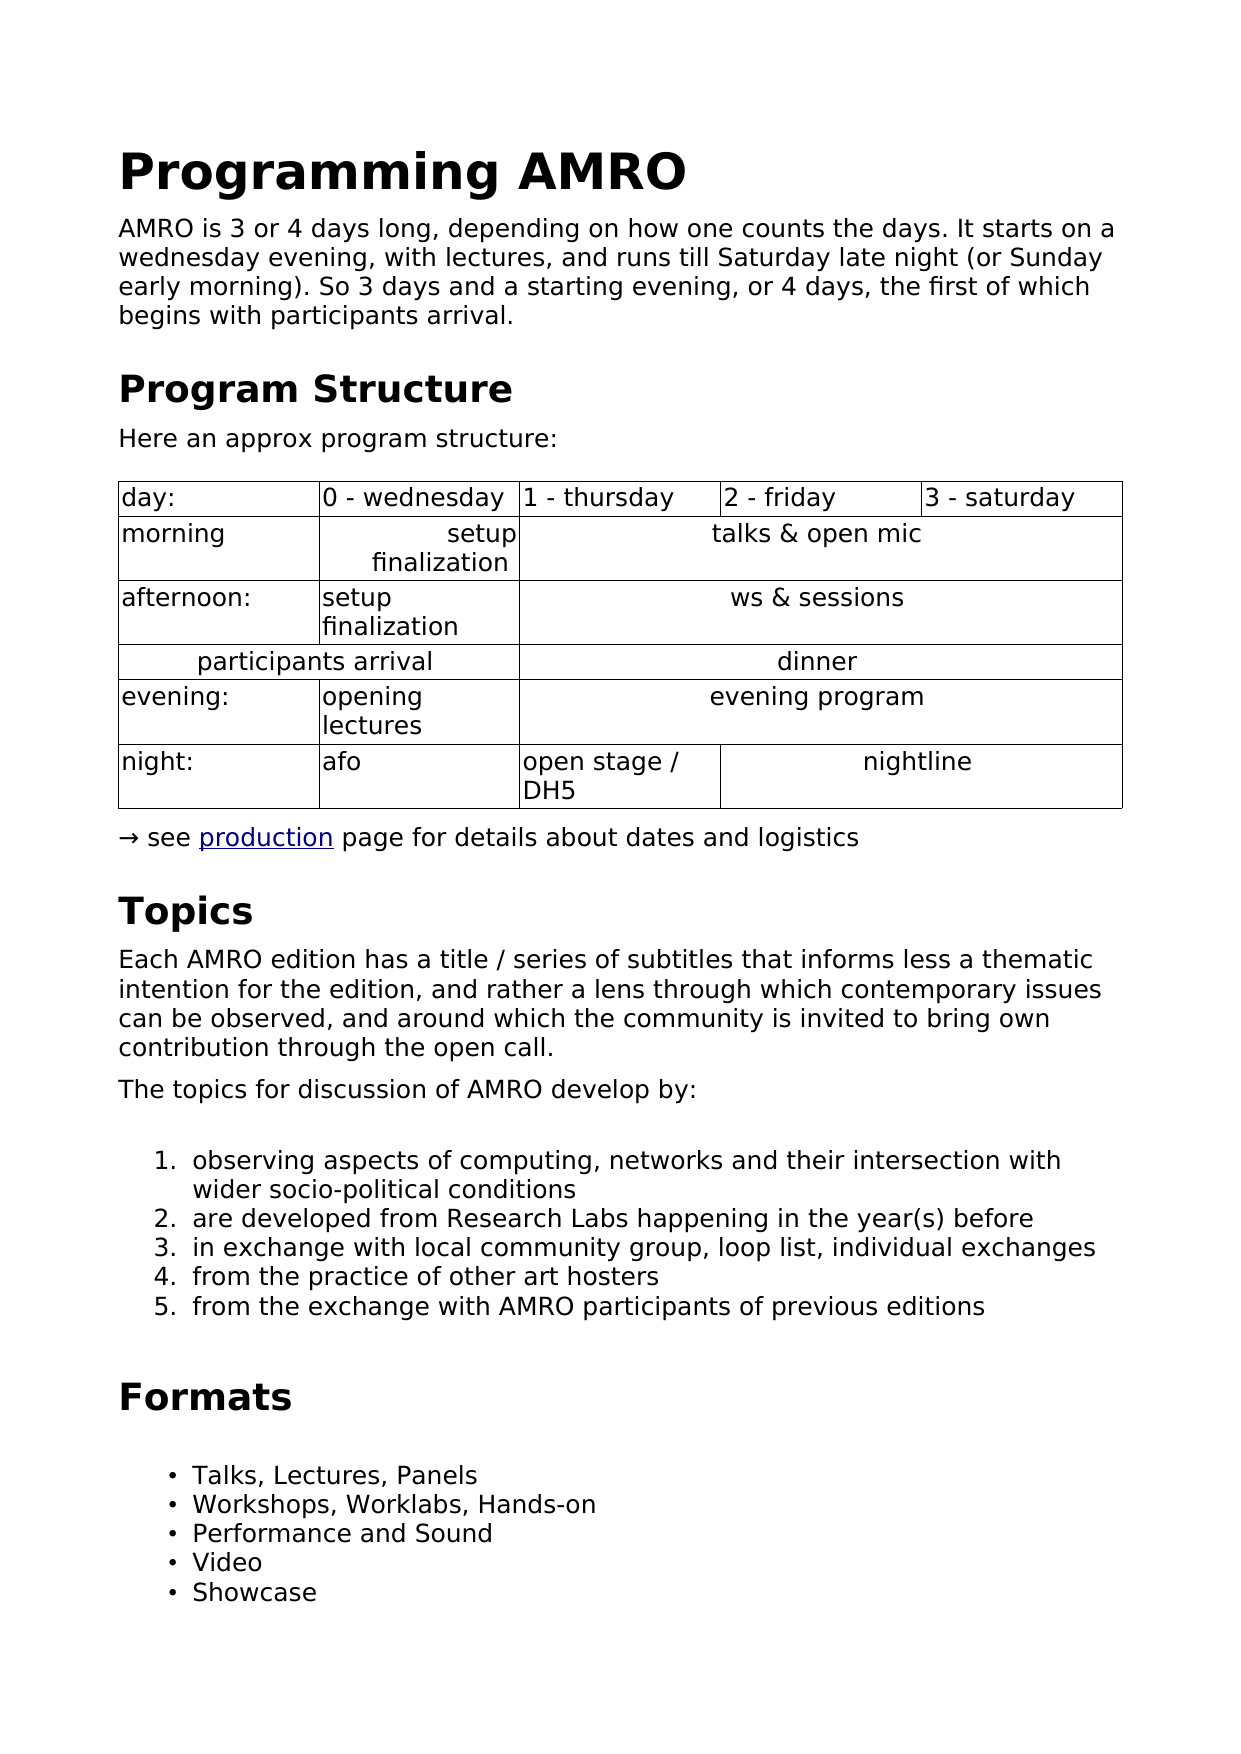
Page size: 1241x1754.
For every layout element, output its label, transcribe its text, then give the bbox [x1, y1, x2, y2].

list Showcase [177, 1578, 1122, 1607]
subtitle Program Structure [118, 368, 1122, 412]
table_header day: [119, 482, 319, 516]
text → see production page for details about dates and logistics [118, 823, 1122, 852]
table_cell evening: [119, 680, 319, 744]
subtitle Formats [118, 1375, 1122, 1419]
subtitle Topics [118, 889, 1122, 933]
table_cell talks & open mic [520, 517, 1122, 580]
table_cell setup finalization [320, 517, 519, 580]
table_header 0 - wednesday [320, 482, 519, 516]
list Talks, Lectures, Panels [177, 1461, 1122, 1490]
text Here an approx program structure: [118, 424, 1122, 453]
subtitle Programming AMRO [118, 143, 1122, 201]
table_cell open stage / DH5 [520, 745, 720, 808]
list in exchange with local community group, loop list, individual exchanges [177, 1233, 1122, 1263]
table_cell nightline [721, 745, 1122, 808]
table_cell afternoon: [119, 581, 319, 644]
list from the exchange with AMRO participants of previous editions [177, 1292, 1122, 1321]
table_cell afo [320, 745, 519, 808]
list observing aspects of computing, networks and their intersection with wider socio-political conditions [177, 1146, 1122, 1204]
table_cell participants arrival [119, 645, 519, 679]
list from the practice of other art hosters [177, 1263, 1122, 1292]
list Video [177, 1548, 1122, 1578]
table_cell setup finalization [320, 581, 519, 644]
table_header 2 - friday [721, 482, 921, 516]
table_cell opening lectures [320, 680, 519, 744]
table_cell night: [119, 745, 319, 808]
table_cell ws & sessions [520, 581, 1122, 644]
table_cell dinner [520, 645, 1122, 679]
table_header 3 - saturday [922, 482, 1122, 516]
text AMRO is 3 or 4 days long, depending on how one counts the days. It starts on a wednesday evening, with lectures, and runs till Saturday late night (or Sunday early morning). So 3 days and a starting evening, or 4 days, the first of which begins with participants arrival. [118, 214, 1122, 331]
text Each AMRO edition has a title / series of subtitles that informs less a thematic intention for the edition, and rather a lens through which contemporary issues can be observed, and around which the community is invited to bring own contribution through the open call. [118, 946, 1122, 1062]
list Performance and Sound [177, 1519, 1122, 1548]
table_header 1 - thursday [520, 482, 720, 516]
table_cell morning [119, 517, 319, 580]
table_cell evening program [520, 680, 1122, 744]
list are developed from Research Labs happening in the year(s) before [177, 1204, 1122, 1233]
list Workshops, Worklabs, Hands-on [177, 1490, 1122, 1519]
text The topics for discussion of AMRO develop by: [118, 1075, 1122, 1104]
